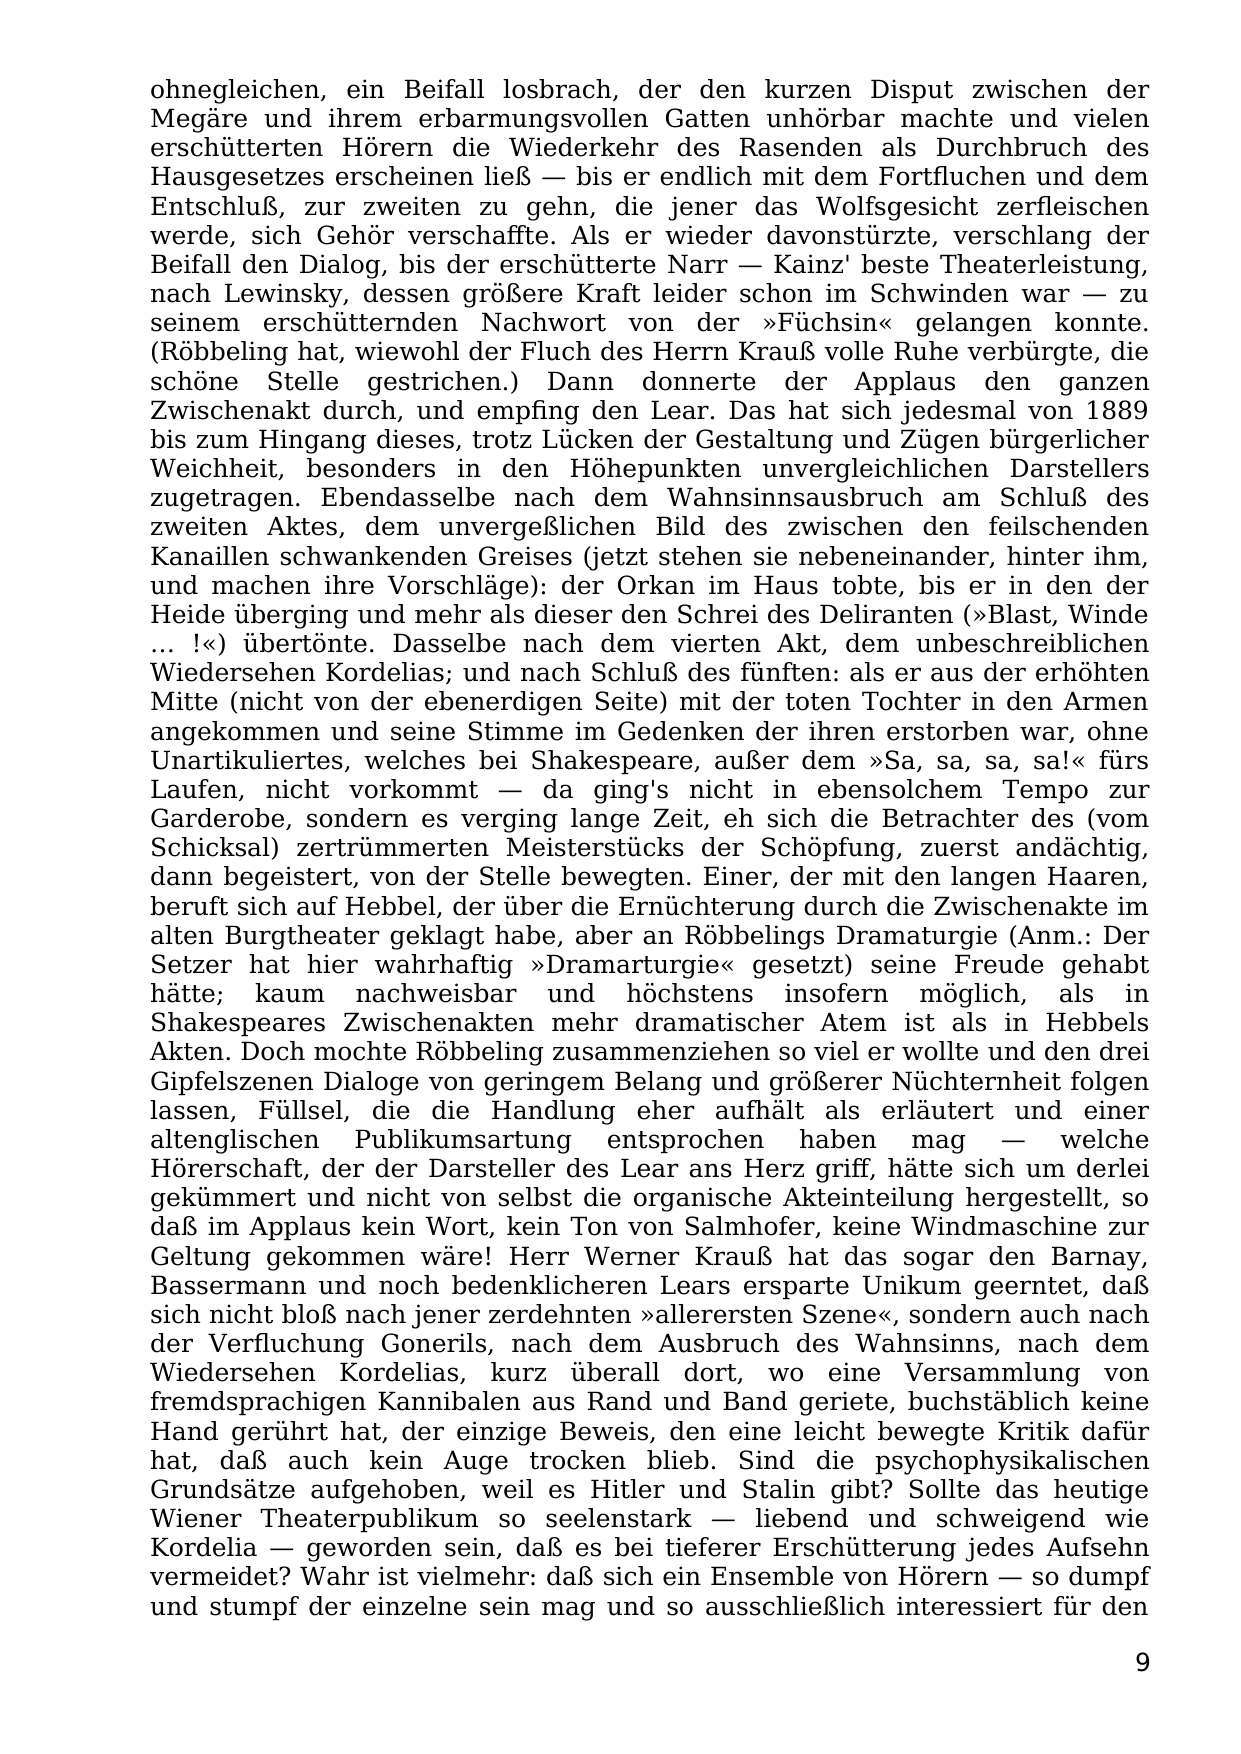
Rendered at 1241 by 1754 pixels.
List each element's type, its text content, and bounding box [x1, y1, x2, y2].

text ohnegleichen, ein Beifall losbrach, der den kurzen Disput zwischen der Megäre und ihrem erbarmungsvollen Gatten unhörbar machte und vielen erschütterten Hörern die Wiederkehr des Rasenden als Durchbruch des Hausgesetzes erscheinen ließ — bis er endlich mit dem Fortfluchen und dem Entschluß, zur zweiten zu gehn, die jener das Wolfsgesicht zerfleischen werde, sich Gehör verschaffte. Als er wieder davonstürzte, verschlang der Beifall den Dialog, bis der erschütterte Narr — Kainz' beste Theaterleistung, nach Lewinsky, dessen größere Kraft leider schon im Schwinden war — zu seinem erschütternden Nachwort von der »Füchsin« gelangen konnte. (Röbbeling hat, wiewohl der Fluch des Herrn Krauß volle Ruhe verbürgte, die schöne Stelle gestrichen.) Dann donnerte der Applaus den ganzen Zwischenakt durch, und empfing den Lear. Das hat sich jedesmal von 1889 bis zum Hingang dieses, trotz Lücken der Gestaltung und Zügen bürgerlicher Weichheit, besonders in den Höhepunkten unvergleichlichen Darstellers zugetragen. Ebendasselbe nach dem Wahnsinnsausbruch am Schluß des zweiten Aktes, dem unvergeßlichen Bild des zwischen den feilschenden Kanaillen schwankenden Greises (jetzt stehen sie nebeneinander, hinter ihm, und machen ihre Vorschläge): der Orkan im Haus tobte, bis er in den der Heide überging und mehr als dieser den Schrei des Deliranten (»Blast, Winde … !«) übertönte. Dasselbe nach dem vierten Akt, dem unbeschreiblichen Wiedersehen Kordelias; und nach Schluß des fünften: als er aus der erhöhten Mitte (nicht von der ebenerdigen Seite) mit der toten Tochter in den Armen angekommen und seine Stimme im Gedenken der ihren erstorben war, ohne Unartikuliertes, welches bei Shakespeare, außer dem »Sa, sa, sa, sa!« fürs Laufen, nicht vorkommt — da ging's nicht in ebensolchem Tempo zur Garderobe, sondern es verging lange Zeit, eh sich die Betrachter des (vom Schicksal) zertrümmerten Meisterstücks der Schöpfung, zuerst andächtig, dann begeistert, von der Stelle bewegten. Einer, der mit den langen Haaren, beruft sich auf Hebbel, der über die Ernüchterung durch die Zwischenakte im alten Burgtheater geklagt habe, aber an Röbbelings Dramaturgie (Anm.: Der Setzer hat hier wahrhaftig »Dramarturgie« gesetzt) seine Freude gehabt hätte; kaum nachweisbar und höchstens insofern möglich, als in Shakespeares Zwischenakten mehr dramatischer Atem ist als in Hebbels Akten. Doch mochte Röbbeling zusammenziehen so viel er wollte und den drei Gipfelszenen Dialoge von geringem Belang und größerer Nüchternheit folgen lassen, Füllsel, die die Handlung eher aufhält als erläutert und einer altenglischen Publikumsartung entsprochen haben mag — welche Hörerschaft, der der Darsteller des Lear ans Herz griff, hätte sich um derlei gekümmert und nicht von selbst die organische Akteinteilung hergestellt, so daß im Applaus kein Wort, kein Ton von Salmhofer, keine Windmaschine zur Geltung gekommen wäre! Herr Werner Krauß hat das sogar den Barnay, Bassermann und noch bedenklicheren Lears ersparte Unikum geerntet, daß sich nicht bloß nach jener zerdehnten »allerersten Szene«, sondern auch nach der Verfluchung Gonerils, nach dem Ausbruch des Wahnsinns, nach dem Wiedersehen Kordelias, kurz überall dort, wo eine Versammlung von fremdsprachigen Kannibalen aus Rand und Band geriete, buchstäblich keine Hand gerührt hat, der einzige Beweis, den eine leicht bewegte Kritik dafür hat, daß auch kein Auge trocken blieb. Sind die psychophysikalischen Grundsätze aufgehoben, weil es Hitler und Stalin gibt? Sollte das heutige Wiener Theaterpublikum so seelenstark — liebend und schweigend wie Kordelia — geworden sein, daß es bei tieferer Erschütterung jedes Aufsehn vermeidet? Wahr ist vielmehr: daß sich ein Ensemble von Hörern — so dumpf und stumpf der einzelne sein mag und so ausschließlich interessiert für den [150, 75, 1151, 1621]
